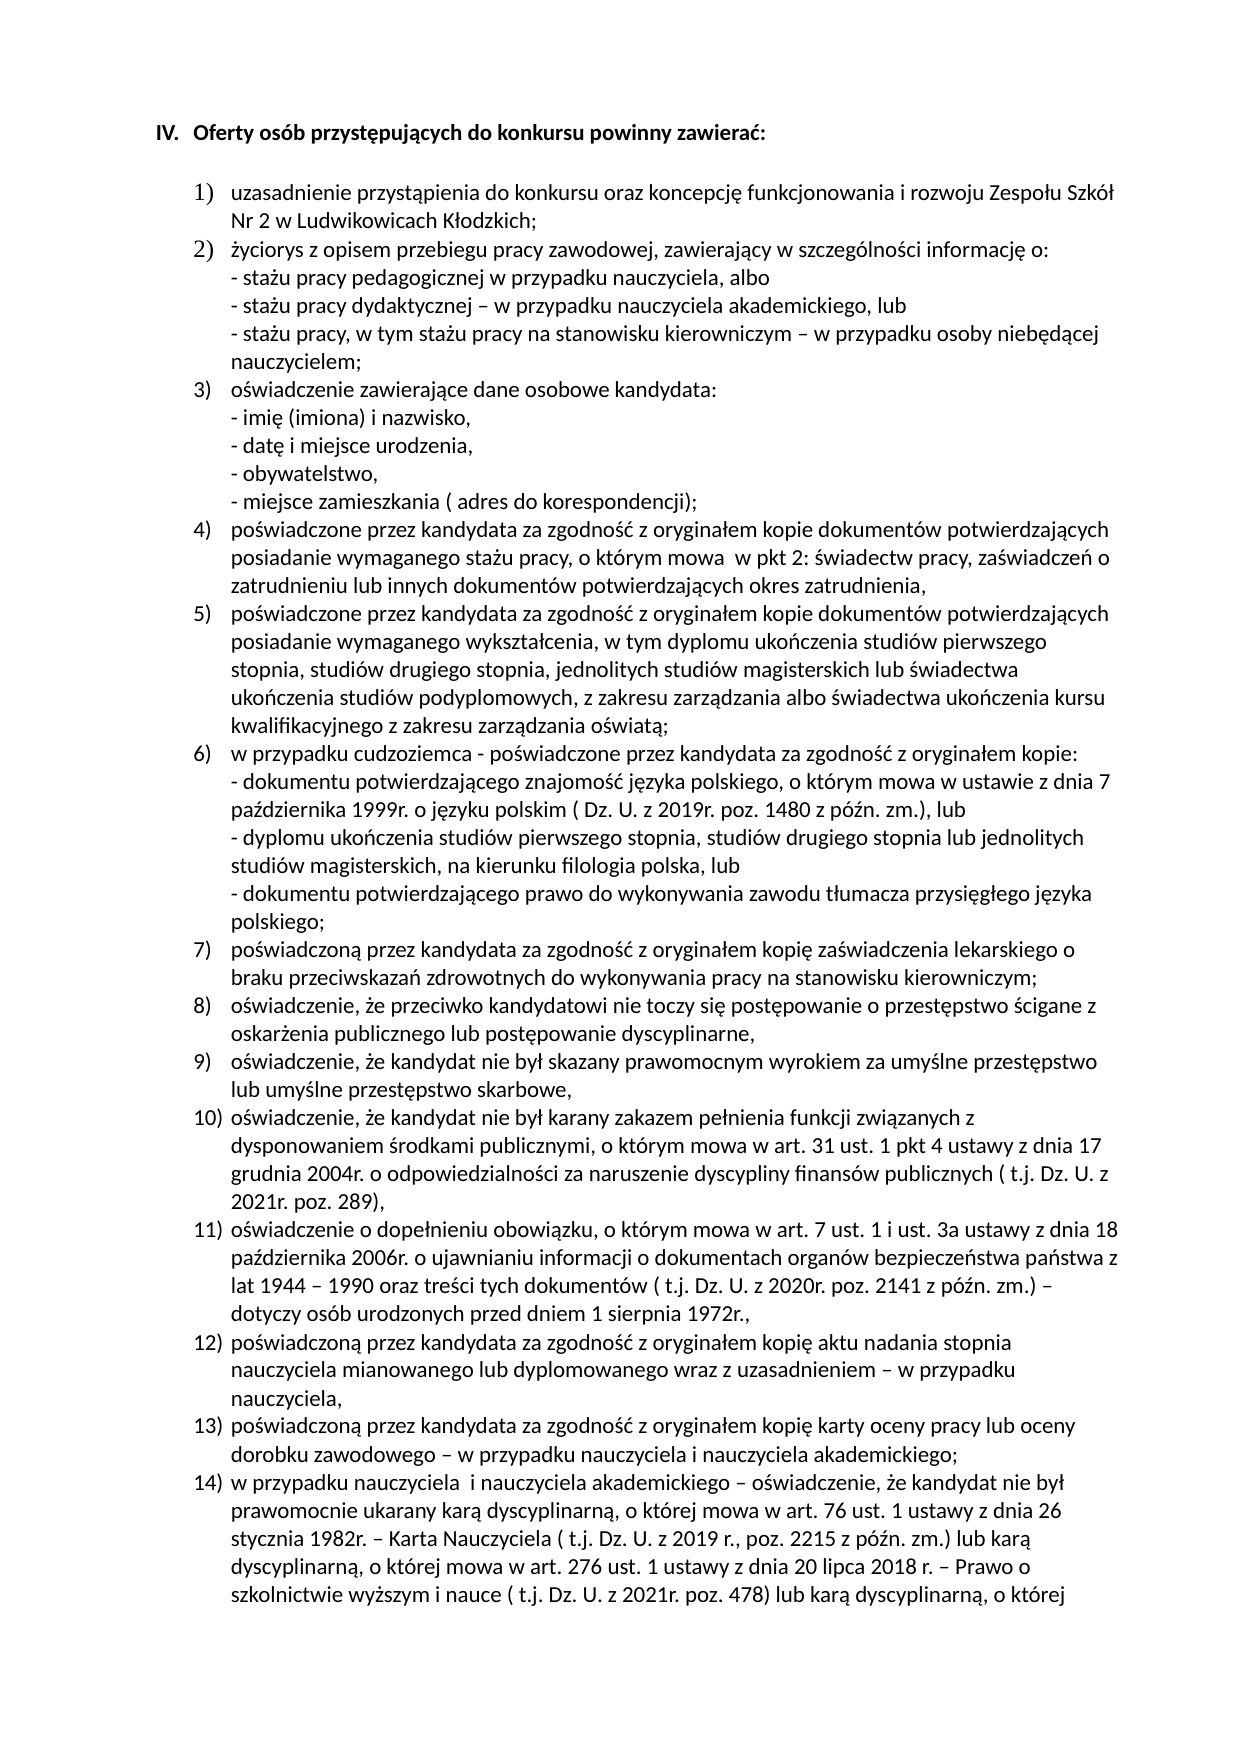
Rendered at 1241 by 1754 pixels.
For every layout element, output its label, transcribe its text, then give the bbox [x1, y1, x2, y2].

list Oferty osób przystępujących do konkursu powinny zawierać: [156, 118, 1122, 146]
list w przypadku cudzoziemca - poświadczone przez kandydata za zgodność z oryginałem kopie: [193, 739, 1122, 767]
text - stażu pracy pedagogicznej w przypadku nauczyciela, albo [231, 263, 1122, 291]
text - miejsce zamieszkania ( adres do korespondencji); [231, 487, 1122, 515]
list poświadczone przez kandydata za zgodność z oryginałem kopie dokumentów potwierdzających posiadanie wymaganego stażu pracy, o którym mowa w pkt 2: świadectw pracy, zaświadczeń o zatrudnieniu lub innych dokumentów potwierdzających okres zatrudnienia, [193, 515, 1122, 599]
list życiorys z opisem przebiegu pracy zawodowej, zawierający w szczególności informację o: [193, 234, 1122, 263]
list poświadczone przez kandydata za zgodność z oryginałem kopie dokumentów potwierdzających posiadanie wymaganego wykształcenia, w tym dyplomu ukończenia studiów pierwszego stopnia, studiów drugiego stopnia, jednolitych studiów magisterskich lub świadectwa ukończenia studiów podyplomowych, z zakresu zarządzania albo świadectwa ukończenia kursu kwalifikacyjnego z zakresu zarządzania oświatą; [193, 599, 1122, 739]
list poświadczoną przez kandydata za zgodność z oryginałem kopię karty oceny pracy lub oceny dorobku zawodowego – w przypadku nauczyciela i nauczyciela akademickiego; [193, 1412, 1122, 1468]
text - imię (imiona) i nazwisko, [231, 403, 1122, 431]
text - datę i miejsce urodzenia, [231, 431, 1122, 459]
text - dyplomu ukończenia studiów pierwszego stopnia, studiów drugiego stopnia lub jednolitych studiów magisterskich, na kierunku filologia polska, lub [231, 823, 1122, 879]
list oświadczenie, że kandydat nie był skazany prawomocnym wyrokiem za umyślne przestępstwo lub umyślne przestępstwo skarbowe, [193, 1047, 1122, 1103]
list oświadczenie o dopełnieniu obowiązku, o którym mowa w art. 7 ust. 1 i ust. 3a ustawy z dnia 18 października 2006r. o ujawnianiu informacji o dokumentach organów bezpieczeństwa państwa z lat 1944 – 1990 oraz treści tych dokumentów ( t.j. Dz. U. z 2020r. poz. 2141 z późn. zm.) – dotyczy osób urodzonych przed dniem 1 sierpnia 1972r., [193, 1216, 1122, 1328]
list oświadczenie, że kandydat nie był karany zakazem pełnienia funkcji związanych z dysponowaniem środkami publicznymi, o którym mowa w art. 31 ust. 1 pkt 4 ustawy z dnia 17 grudnia 2004r. o odpowiedzialności za naruszenie dyscypliny finansów publicznych ( t.j. Dz. U. z 2021r. poz. 289), [193, 1103, 1122, 1216]
text - dokumentu potwierdzającego prawo do wykonywania zawodu tłumacza przysięgłego języka polskiego; [231, 879, 1122, 935]
list uzasadnienie przystąpienia do konkursu oraz koncepcję funkcjonowania i rozwoju Zespołu Szkół Nr 2 w Ludwikowicach Kłodzkich; [193, 177, 1122, 234]
list oświadczenie, że przeciwko kandydatowi nie toczy się postępowanie o przestępstwo ścigane z oskarżenia publicznego lub postępowanie dyscyplinarne, [193, 991, 1122, 1047]
text - obywatelstwo, [231, 459, 1122, 487]
text - dokumentu potwierdzającego znajomość języka polskiego, o którym mowa w ustawie z dnia 7 października 1999r. o języku polskim ( Dz. U. z 2019r. poz. 1480 z późn. zm.), lub [231, 767, 1122, 823]
list poświadczoną przez kandydata za zgodność z oryginałem kopię zaświadczenia lekarskiego o braku przeciwskazań zdrowotnych do wykonywania pracy na stanowisku kierowniczym; [193, 935, 1122, 991]
text - stażu pracy dydaktycznej – w przypadku nauczyciela akademickiego, lub [231, 291, 1122, 319]
list w przypadku nauczyciela i nauczyciela akademickiego – oświadczenie, że kandydat nie był prawomocnie ukarany karą dyscyplinarną, o której mowa w art. 76 ust. 1 ustawy z dnia 26 stycznia 1982r. – Karta Nauczyciela ( t.j. Dz. U. z 2019 r., poz. 2215 z późn. zm.) lub karą dyscyplinarną, o której mowa w art. 276 ust. 1 ustawy z dnia 20 lipca 2018 r. – Prawo o szkolnictwie wyższym i nauce ( t.j. Dz. U. z 2021r. poz. 478) lub karą dyscyplinarną, o której [193, 1468, 1122, 1608]
text - stażu pracy, w tym stażu pracy na stanowisku kierowniczym – w przypadku osoby niebędącej nauczycielem; [231, 319, 1122, 375]
list poświadczoną przez kandydata za zgodność z oryginałem kopię aktu nadania stopnia nauczyciela mianowanego lub dyplomowanego wraz z uzasadnieniem – w przypadku nauczyciela, [193, 1328, 1122, 1412]
list oświadczenie zawierające dane osobowe kandydata: [193, 375, 1122, 403]
